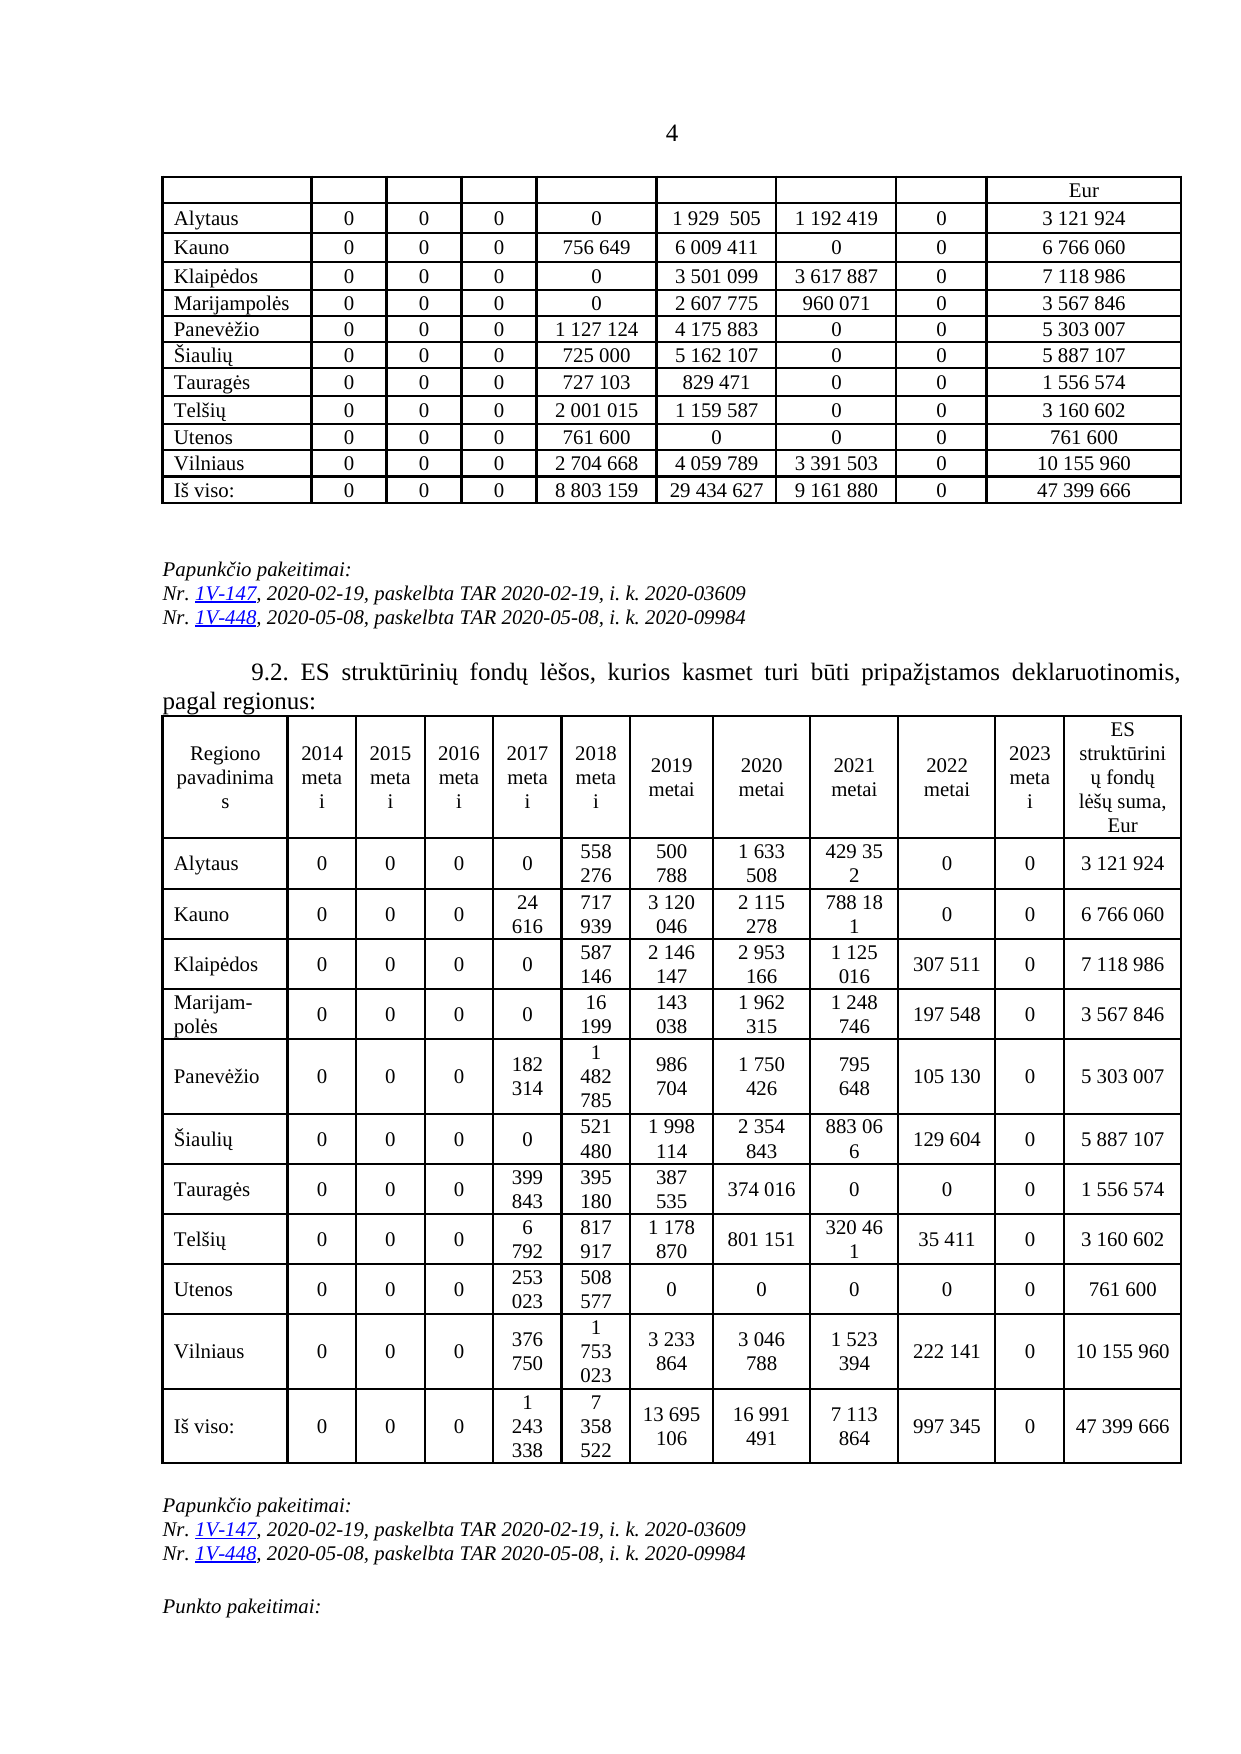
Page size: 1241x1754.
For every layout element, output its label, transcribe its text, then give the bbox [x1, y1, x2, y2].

table_cell 3 501 099 [658, 263, 775, 288]
table_cell 0 [777, 397, 895, 423]
table_cell 399 843 [494, 1165, 560, 1213]
table_cell 0 [494, 990, 560, 1038]
table_cell 5 162 107 [658, 343, 775, 367]
table_cell 0 [777, 317, 895, 341]
table_cell Iš viso: [164, 478, 310, 502]
table_cell 0 [463, 369, 535, 395]
table_cell 717 939 [563, 890, 629, 938]
table_header [313, 178, 385, 202]
table_cell 997 345 [899, 1390, 994, 1462]
table_cell 0 [357, 890, 424, 938]
table_cell 0 [897, 343, 985, 367]
table_cell 7 118 986 [988, 263, 1180, 288]
table_cell Marijampolės [164, 291, 310, 315]
table_cell 0 [313, 204, 385, 232]
table_cell 0 [777, 234, 895, 261]
table_cell 0 [388, 425, 460, 449]
table_cell 0 [426, 839, 492, 887]
table_cell 4 059 789 [658, 451, 775, 475]
table_cell 0 [463, 451, 535, 475]
table_cell Telšių [164, 1215, 286, 1263]
table_cell 0 [426, 1165, 492, 1213]
table_cell 801 151 [714, 1215, 809, 1263]
table_cell 0 [463, 343, 535, 367]
table_cell 0 [996, 839, 1063, 887]
table_cell 143 038 [631, 990, 712, 1038]
table_header Eur [988, 178, 1180, 202]
table_header 2018 metai [563, 717, 629, 837]
table_cell 0 [494, 940, 560, 988]
table_cell 817 917 [563, 1215, 629, 1263]
table_cell Panevėžio [164, 1040, 286, 1112]
table_cell 7 358 522 [563, 1390, 629, 1462]
table_cell 0 [714, 1265, 809, 1313]
table_cell 9 161 880 [777, 478, 895, 502]
table_header 2015 metai [357, 717, 424, 837]
table_cell 3 617 887 [777, 263, 895, 288]
table_cell 1 192 419 [777, 204, 895, 232]
table_cell 0 [313, 425, 385, 449]
table_cell 253 023 [494, 1265, 560, 1313]
table_cell 0 [426, 1265, 492, 1313]
table_cell 0 [897, 317, 985, 341]
table_header [164, 178, 310, 202]
table_cell 0 [357, 1265, 424, 1313]
table_cell 788 181 [811, 890, 897, 938]
table_cell 0 [357, 1390, 424, 1462]
table_cell 727 103 [538, 369, 655, 395]
table_cell 0 [996, 940, 1063, 988]
table_cell 761 600 [538, 425, 655, 449]
table_cell 2 354 843 [714, 1115, 809, 1163]
table_cell 16 991 491 [714, 1390, 809, 1462]
table_cell 1 962 315 [714, 990, 809, 1038]
table_cell 1 929 505 [658, 204, 775, 232]
text Papunkčio pakeitimai: [162, 1493, 1181, 1517]
table_cell 1 243 338 [494, 1390, 560, 1462]
table_cell Šiaulių [164, 343, 310, 367]
table_cell 0 [658, 425, 775, 449]
table_cell 795 648 [811, 1040, 897, 1112]
table_cell 0 [463, 234, 535, 261]
text Nr. 1V-147, 2020-02-19, paskelbta TAR 2020-02-19, i. k. 2020-03609 [162, 1517, 1181, 1541]
table_cell 500 788 [631, 839, 712, 887]
table_cell 1 523 394 [811, 1315, 897, 1387]
table_cell 1 178 870 [631, 1215, 712, 1263]
table_header 2020 metai [714, 717, 809, 837]
table_cell 960 071 [777, 291, 895, 315]
table_cell 0 [313, 451, 385, 475]
table_cell 0 [777, 369, 895, 395]
table_header 2022 metai [899, 717, 994, 837]
table_cell 0 [357, 1040, 424, 1112]
table_cell 0 [897, 369, 985, 395]
table_header [777, 178, 895, 202]
table_cell 0 [289, 940, 355, 988]
table_cell Telšių [164, 397, 310, 423]
table_cell 10 155 960 [988, 451, 1180, 475]
table_cell 521 480 [563, 1115, 629, 1163]
table_cell 0 [388, 263, 460, 288]
table_cell Utenos [164, 1265, 286, 1313]
table_cell 0 [426, 990, 492, 1038]
table_cell 761 600 [988, 425, 1180, 449]
table_cell 0 [313, 263, 385, 288]
table_cell 320 461 [811, 1215, 897, 1263]
table_cell 182 314 [494, 1040, 560, 1112]
table_header 2019 metai [631, 717, 712, 837]
table_cell 986 704 [631, 1040, 712, 1112]
table_cell 3 121 924 [1065, 839, 1180, 887]
table_cell Utenos [164, 425, 310, 449]
table_cell 197 548 [899, 990, 994, 1038]
table_cell 1 633 508 [714, 839, 809, 887]
table_cell 1 556 574 [1065, 1165, 1180, 1213]
table_cell 0 [811, 1265, 897, 1313]
table_cell 6 766 060 [1065, 890, 1180, 938]
table_cell 0 [388, 451, 460, 475]
table_cell 5 303 007 [988, 317, 1180, 341]
table_header [897, 178, 985, 202]
table_cell 307 511 [899, 940, 994, 988]
table_cell 129 604 [899, 1115, 994, 1163]
table_cell 387 535 [631, 1165, 712, 1213]
table_cell 0 [313, 478, 385, 502]
table_cell 1 482 785 [563, 1040, 629, 1112]
table_cell 558 276 [563, 839, 629, 887]
table_cell 3 160 602 [988, 397, 1180, 423]
table_cell 0 [463, 204, 535, 232]
table_cell Iš viso: [164, 1390, 286, 1462]
table_cell 1 127 124 [538, 317, 655, 341]
table_cell 0 [313, 291, 385, 315]
table_cell 47 399 666 [988, 478, 1180, 502]
table_cell 429 352 [811, 839, 897, 887]
table_cell 0 [811, 1165, 897, 1213]
table_cell 0 [388, 204, 460, 232]
table_cell Tauragės [164, 1165, 286, 1213]
table_cell 0 [897, 451, 985, 475]
table_cell 0 [538, 204, 655, 232]
table_header 2021 metai [811, 717, 897, 837]
table_cell 0 [899, 1265, 994, 1313]
table_cell 0 [357, 839, 424, 887]
table_cell 0 [357, 940, 424, 988]
table_cell 0 [996, 890, 1063, 938]
table_cell 2 607 775 [658, 291, 775, 315]
table_cell 0 [897, 291, 985, 315]
table_cell 4 175 883 [658, 317, 775, 341]
table_cell 0 [313, 369, 385, 395]
table_cell 0 [357, 1165, 424, 1213]
table_cell Tauragės [164, 369, 310, 395]
table_cell 1 159 587 [658, 397, 775, 423]
text Nr. 1V-448, 2020-05-08, paskelbta TAR 2020-05-08, i. k. 2020-09984 [162, 604, 1181, 629]
table_cell Kauno [164, 890, 286, 938]
table_cell 0 [463, 291, 535, 315]
table_cell 0 [313, 234, 385, 261]
table_cell 3 120 046 [631, 890, 712, 938]
table_cell 0 [777, 425, 895, 449]
table_header 2016 metai [426, 717, 492, 837]
table_cell 2 115 278 [714, 890, 809, 938]
table_cell 24 616 [494, 890, 560, 938]
table_cell 587 146 [563, 940, 629, 988]
table_cell 0 [494, 1115, 560, 1163]
table_cell 35 411 [899, 1215, 994, 1263]
table_cell Alytaus [164, 204, 310, 232]
table_cell 0 [357, 1315, 424, 1387]
table_cell 0 [289, 1265, 355, 1313]
table_cell 0 [426, 1115, 492, 1163]
table_cell 0 [897, 234, 985, 261]
table_cell 0 [289, 1315, 355, 1387]
table_cell 0 [289, 890, 355, 938]
table_cell 376 750 [494, 1315, 560, 1387]
table_header Regiono pavadinimas [164, 717, 286, 837]
table_cell 3 567 846 [988, 291, 1180, 315]
table_cell 0 [494, 839, 560, 887]
table_header 2017 metai [494, 717, 560, 837]
table_cell Panevėžio [164, 317, 310, 341]
table_cell 0 [897, 478, 985, 502]
table_cell 0 [289, 1390, 355, 1462]
table_cell 725 000 [538, 343, 655, 367]
table_cell 0 [289, 1165, 355, 1213]
table_cell 0 [388, 291, 460, 315]
table_cell Šiaulių [164, 1115, 286, 1163]
table_cell 7 113 864 [811, 1390, 897, 1462]
table_cell 0 [538, 263, 655, 288]
table_cell Vilniaus [164, 451, 310, 475]
text Nr. 1V-448, 2020-05-08, paskelbta TAR 2020-05-08, i. k. 2020-09984 [162, 1541, 1181, 1565]
text Punkto pakeitimai: [162, 1593, 1181, 1618]
table_cell Alytaus [164, 839, 286, 887]
table_cell 0 [313, 317, 385, 341]
table_cell 1 248 746 [811, 990, 897, 1038]
table_cell 0 [388, 234, 460, 261]
table_cell 2 146 147 [631, 940, 712, 988]
table_cell 3 567 846 [1065, 990, 1180, 1038]
table_cell 0 [463, 263, 535, 288]
table_cell 0 [777, 343, 895, 367]
table_cell 0 [357, 1115, 424, 1163]
table_cell Klaipėdos [164, 940, 286, 988]
table_cell 0 [463, 397, 535, 423]
table_header [463, 178, 535, 202]
table_cell 0 [899, 1165, 994, 1213]
table_cell 0 [388, 478, 460, 502]
table_cell 0 [426, 1040, 492, 1112]
table_cell 0 [388, 369, 460, 395]
table_cell 6 766 060 [988, 234, 1180, 261]
table_cell 0 [996, 1315, 1063, 1387]
table_cell 10 155 960 [1065, 1315, 1180, 1387]
table_cell 6 792 [494, 1215, 560, 1263]
table_cell 7 118 986 [1065, 940, 1180, 988]
table_header [538, 178, 655, 202]
table_cell 0 [289, 1115, 355, 1163]
table_cell 883 066 [811, 1115, 897, 1163]
table_cell 0 [897, 397, 985, 423]
table_cell 0 [463, 317, 535, 341]
table_cell Vilniaus [164, 1315, 286, 1387]
table_cell 0 [426, 1390, 492, 1462]
table_cell 756 649 [538, 234, 655, 261]
table_cell 0 [313, 343, 385, 367]
table_cell 8 803 159 [538, 478, 655, 502]
table_cell 3 121 924 [988, 204, 1180, 232]
table_cell 2 001 015 [538, 397, 655, 423]
table_cell 13 695 106 [631, 1390, 712, 1462]
table_cell 5 303 007 [1065, 1040, 1180, 1112]
table_cell 2 704 668 [538, 451, 655, 475]
table_cell 0 [996, 1265, 1063, 1313]
table_cell 395 180 [563, 1165, 629, 1213]
table_cell 0 [631, 1265, 712, 1313]
table_cell 1 998 114 [631, 1115, 712, 1163]
table_cell 0 [388, 317, 460, 341]
table_cell 47 399 666 [1065, 1390, 1180, 1462]
table_cell 2 953 166 [714, 940, 809, 988]
table_cell 829 471 [658, 369, 775, 395]
table_header [388, 178, 460, 202]
table_cell 3 233 864 [631, 1315, 712, 1387]
table_cell 0 [899, 890, 994, 938]
table_cell 105 130 [899, 1040, 994, 1112]
table_cell 0 [538, 291, 655, 315]
table_header [658, 178, 775, 202]
table_cell 0 [289, 990, 355, 1038]
table_cell 29 434 627 [658, 478, 775, 502]
table_cell 0 [899, 839, 994, 887]
table_cell 0 [289, 839, 355, 887]
table_cell 3 046 788 [714, 1315, 809, 1387]
text Nr. 1V-147, 2020-02-19, paskelbta TAR 2020-02-19, i. k. 2020-03609 [162, 581, 1181, 604]
table_cell 0 [996, 1115, 1063, 1163]
table_header ES struktūrinių fondų lėšų suma, Eur [1065, 717, 1180, 837]
text Papunkčio pakeitimai: [162, 556, 1181, 581]
table_cell Marijam-polės [164, 990, 286, 1038]
table_cell 0 [996, 1390, 1063, 1462]
table_cell 16 199 [563, 990, 629, 1038]
table_cell 0 [388, 397, 460, 423]
table_cell 0 [996, 990, 1063, 1038]
table_cell 0 [426, 1215, 492, 1263]
table_cell 0 [289, 1215, 355, 1263]
table_cell 0 [357, 1215, 424, 1263]
table_cell Klaipėdos [164, 263, 310, 288]
table_cell 0 [388, 343, 460, 367]
table_cell 1 556 574 [988, 369, 1180, 395]
table_cell 6 009 411 [658, 234, 775, 261]
table_cell 0 [426, 890, 492, 938]
table_cell 508 577 [563, 1265, 629, 1313]
table_cell 5 887 107 [1065, 1115, 1180, 1163]
table_cell 374 016 [714, 1165, 809, 1213]
table_header 2014 metai [289, 717, 355, 837]
table_header 2023 metai [996, 717, 1063, 837]
table_cell 0 [357, 990, 424, 1038]
table_cell 0 [897, 425, 985, 449]
table_cell 3 160 602 [1065, 1215, 1180, 1263]
table_cell Kauno [164, 234, 310, 261]
table_cell 761 600 [1065, 1265, 1180, 1313]
text 9.2. ES struktūrinių fondų lėšos, kurios kasmet turi būti pripažįstamos deklaruotinomis, pagal regionus: [162, 657, 1181, 715]
table_cell 0 [463, 425, 535, 449]
table_cell 0 [996, 1165, 1063, 1213]
table_cell 0 [996, 1215, 1063, 1263]
table_cell 0 [897, 204, 985, 232]
table_cell 0 [463, 478, 535, 502]
table_cell 0 [996, 1040, 1063, 1112]
table_cell 1 753 023 [563, 1315, 629, 1387]
table_cell 0 [426, 940, 492, 988]
table_cell 3 391 503 [777, 451, 895, 475]
table_cell 0 [897, 263, 985, 288]
table_cell 0 [426, 1315, 492, 1387]
table_cell 1 750 426 [714, 1040, 809, 1112]
table_cell 5 887 107 [988, 343, 1180, 367]
table_cell 0 [289, 1040, 355, 1112]
table_cell 222 141 [899, 1315, 994, 1387]
table_cell 0 [313, 397, 385, 423]
table_cell 1 125 016 [811, 940, 897, 988]
